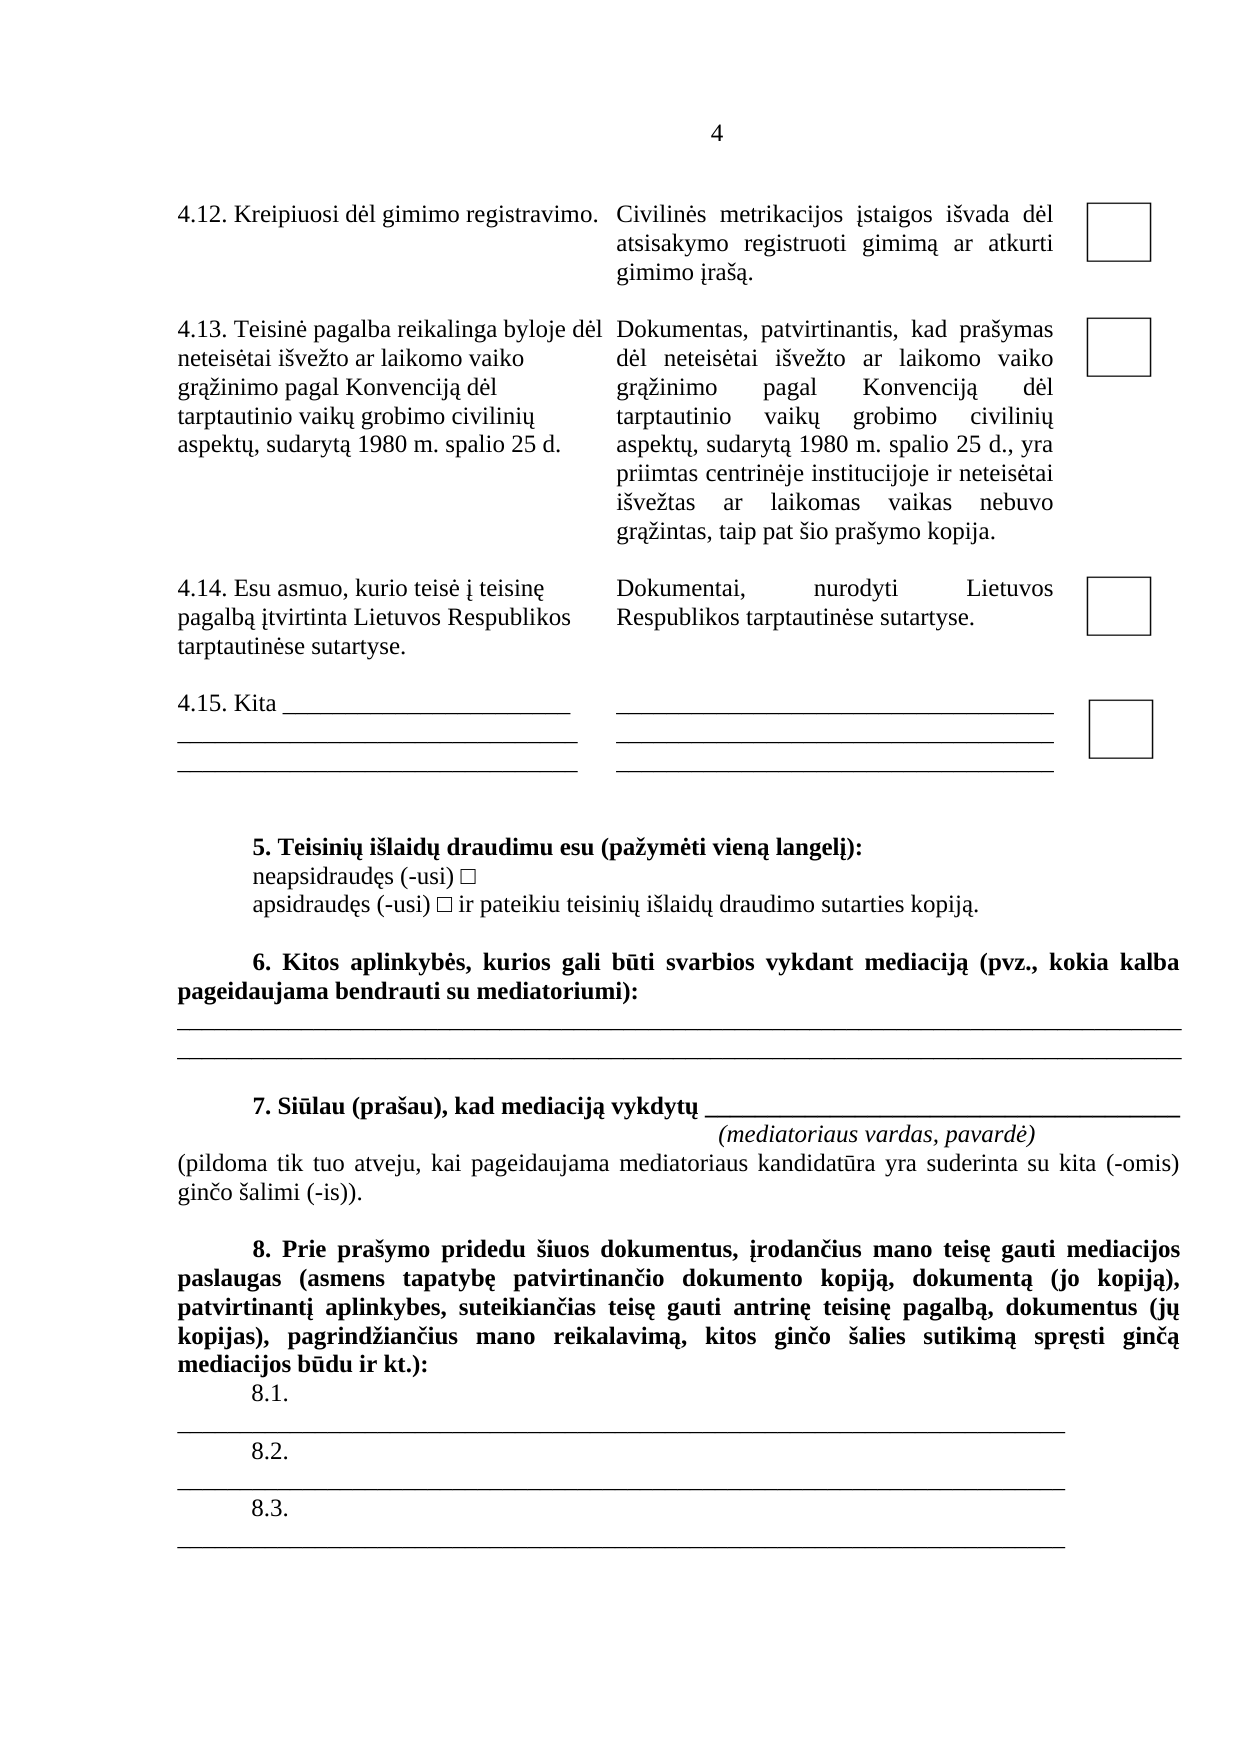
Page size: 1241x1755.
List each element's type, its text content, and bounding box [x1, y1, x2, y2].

text apsidraudęs (-usi) □ ir pateikiu teisinių išlaidų draudimo sutarties kopiją. [177, 889, 1181, 918]
table_cell 4.14. Esu asmuo, kurio teisė į teisinę pagalbą įtvirtinta Lietuvos Respublikos tarptautinėse sutartyse. 4.15. Kita _______________________ ________________________________ ________________________________ [177, 573, 608, 803]
text 5. Teisinių išlaidų draudimu esu (pažymėti vieną langelį): [177, 832, 1181, 861]
table_cell Dokumentas, patvirtinantis, kad prašymas dėl neteisėtai išvežto ar laikomo vaiko grąžinimo pagal Konvenciją dėl tarptautinio vaikų grobimo civilinių aspektų, sudarytą 1980 m. spalio 25 d., yra priimtas centrinėje institucijoje ir neteisėtai išvežtas ar laikomas vaikas nebuvo grąžintas, taip pat šio prašymo kopija. [608, 315, 1054, 573]
text 8.1. _______________________________________________________________________ [177, 1378, 1181, 1436]
table_cell [1054, 315, 1181, 573]
table_cell Civilinės metrikacijos įstaigos išvada dėl atsisakymo registruoti gimimą ar atkurti gimimo įrašą. [608, 171, 1054, 314]
table_cell 4.12. Kreipiuosi dėl gimimo registravimo. [177, 171, 608, 314]
text 6. Kitos aplinkybės, kurios gali būti svarbios vykdant mediaciją (pvz., kokia kalba pageidaujama bendrauti su mediatoriumi): [177, 947, 1181, 1004]
table_cell 4.13. Teisinė pagalba reikalinga byloje dėl neteisėtai išvežto ar laikomo vaiko grąžinimo pagal Konvenciją dėl tarptautinio vaikų grobimo civilinių aspektų, sudarytą 1980 m. spalio 25 d. [177, 315, 608, 573]
text neapsidraudęs (-usi) □ [177, 861, 1181, 889]
table_cell [1054, 573, 1181, 803]
text (pildoma tik tuo atveju, kai pageidaujama mediatoriaus kandidatūra yra suderinta su kita (-omis) ginčo šalimi (-is)). [177, 1148, 1181, 1206]
text 8.2. _______________________________________________________________________ [177, 1436, 1181, 1493]
table_cell [1054, 171, 1181, 314]
text 7. Siūlau (prašau), kad mediaciją vykdytų ______________________________________ [177, 1091, 1181, 1119]
text (mediatoriaus vardas, pavardė) [177, 1119, 1181, 1148]
table_cell Dokumentai, nurodyti Lietuvos Respublikos tarptautinėse sutartyse. ___________________________________ ___________________________________ ___________________________________ [608, 573, 1054, 803]
text 8.3. _______________________________________________________________________ [177, 1493, 1181, 1551]
text 8. Prie prašymo pridedu šiuos dokumentus, įrodančius mano teisę gauti mediacijos paslaugas (asmens tapatybę patvirtinančio dokumento kopiją, dokumentą (jo kopiją), patvirtinantį aplinkybes, suteikiančias teisę gauti antrinę teisinę pagalbą, dokumentus (jų kopijas), pagrindžiančius mano reikalavimą, kitos ginčo šalies sutikimą spręsti ginčą mediacijos būdu ir kt.): [177, 1234, 1181, 1378]
